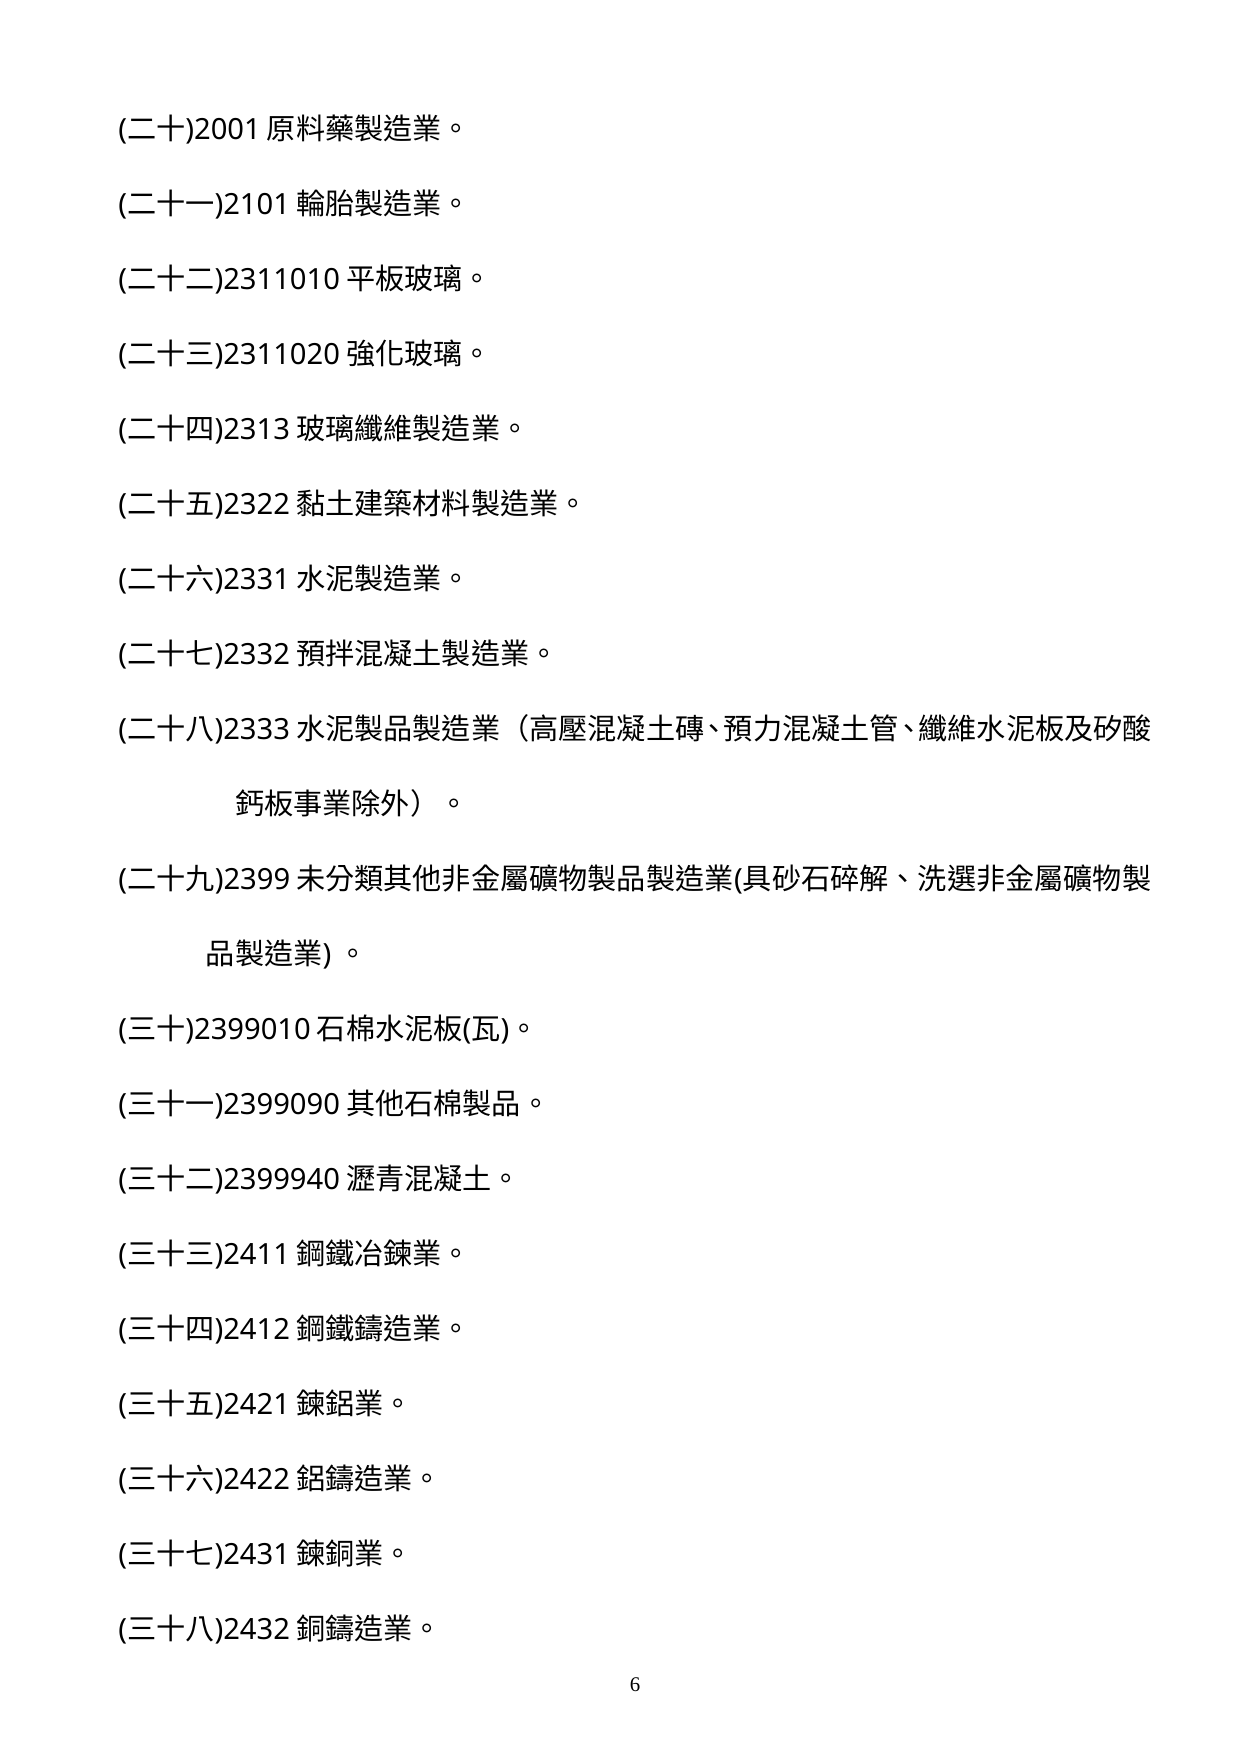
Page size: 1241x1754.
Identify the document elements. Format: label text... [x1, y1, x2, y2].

text (三十五)2421鍊鋁業。 [118, 1364, 1152, 1439]
text (三十二)2399940瀝青混凝土。 [118, 1139, 1152, 1214]
text (二十)2001原料藥製造業。 [118, 89, 1152, 164]
text (二十三)2311020強化玻璃。 [118, 314, 1152, 389]
text (二十四)2313玻璃纖維製造業。 [118, 389, 1152, 464]
text (三十四)2412鋼鐵鑄造業。 [118, 1289, 1152, 1364]
text (二十七)2332預拌混凝土製造業。 [118, 614, 1152, 689]
text (二十一)2101輪胎製造業。 [118, 164, 1152, 239]
text (三十一)2399090其他石棉製品。 [118, 1064, 1152, 1139]
text (二十二)2311010平板玻璃。 [118, 239, 1152, 314]
text (三十)2399010石棉水泥板(瓦)。 [118, 989, 1152, 1064]
text (二十五)2322黏土建築材料製造業。 [118, 464, 1152, 539]
text (二十六)2331水泥製造業。 [118, 539, 1152, 614]
text (三十六)2422鋁鑄造業。 [118, 1439, 1152, 1514]
text (三十八)2432銅鑄造業。 [118, 1589, 1152, 1664]
text (二十八)2333水泥製品製造業（高壓混凝土磚、預力混凝土管、纖維水泥板及矽酸鈣板事業除外）。 [118, 689, 1152, 839]
text (二十九)2399未分類其他非金屬礦物製品製造業(具砂石碎解、洗選非金屬礦物製品製造業) 。 [118, 839, 1152, 989]
text (三十七)2431鍊銅業。 [118, 1514, 1152, 1589]
text (三十三)2411鋼鐵冶鍊業。 [118, 1214, 1152, 1289]
